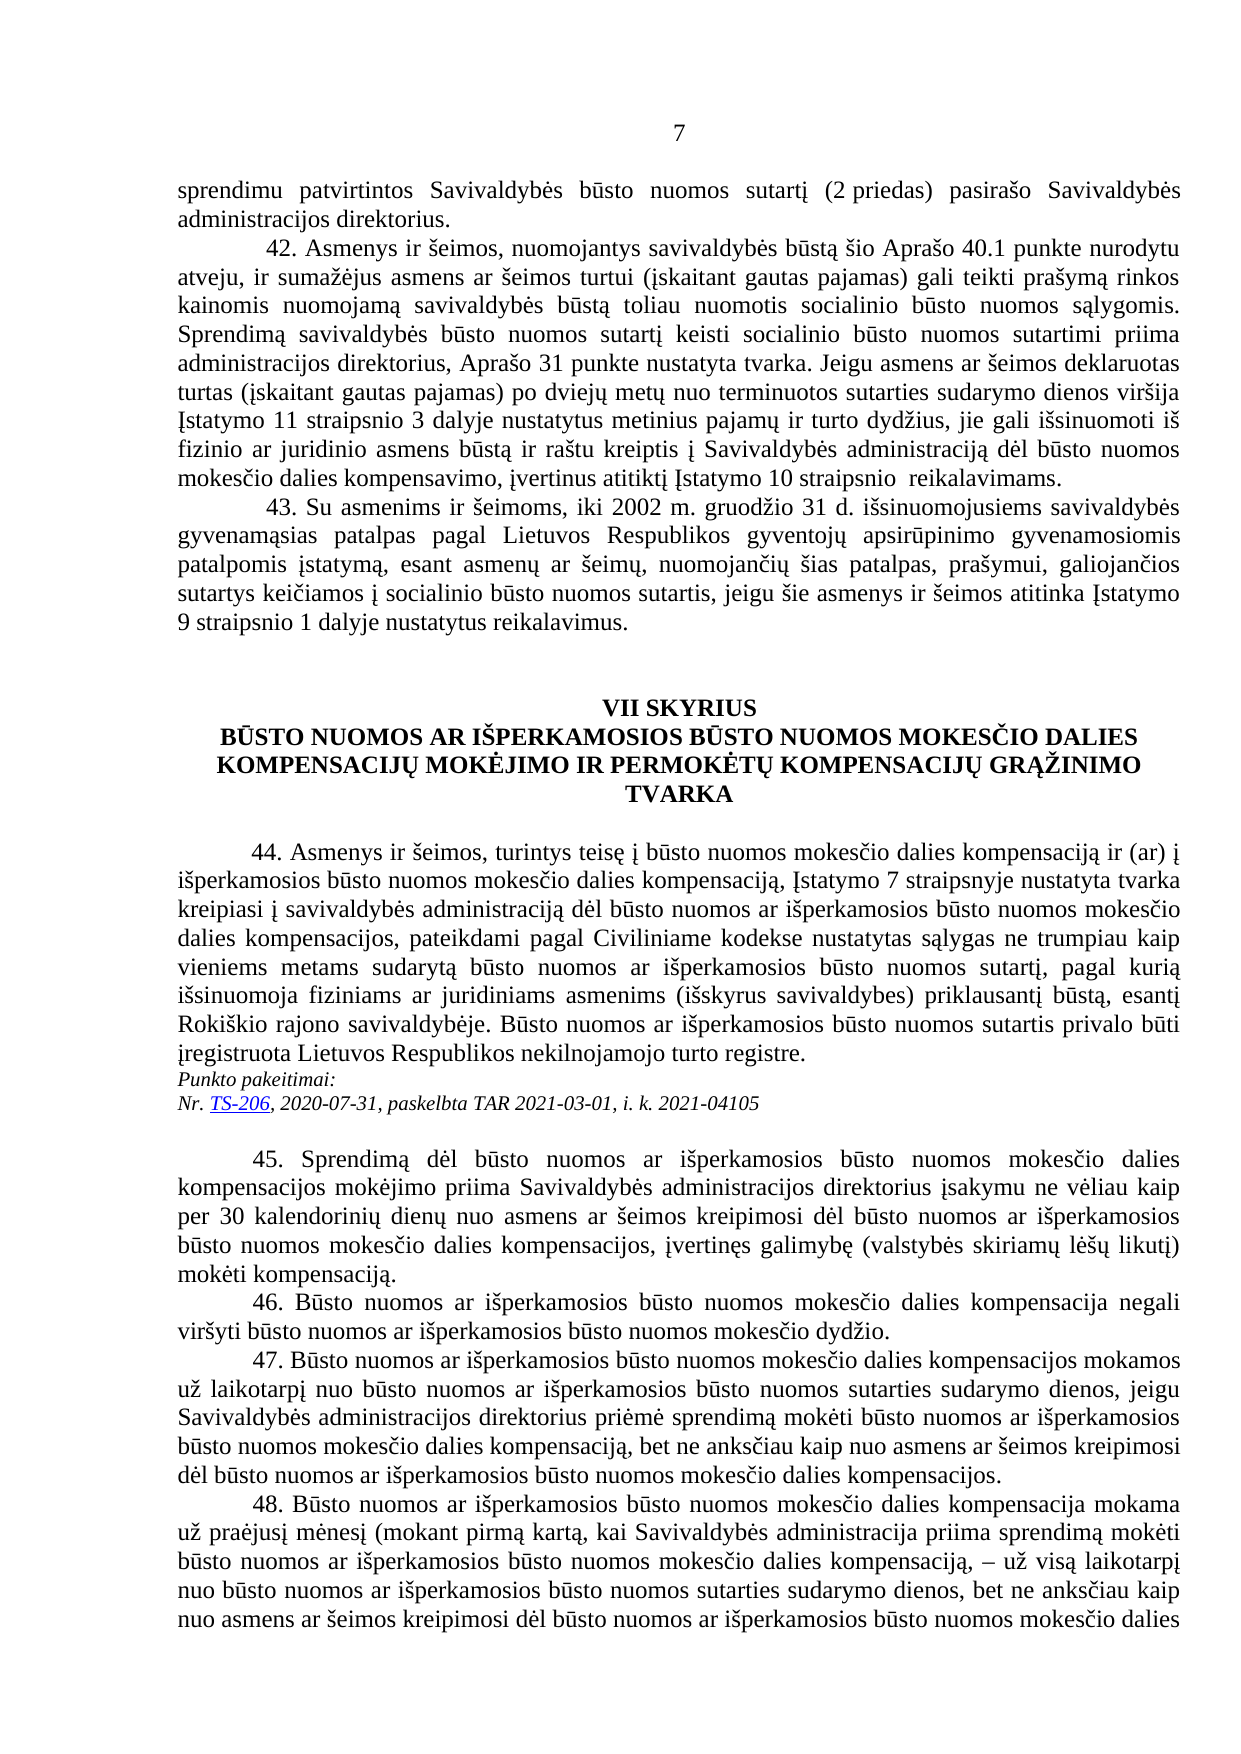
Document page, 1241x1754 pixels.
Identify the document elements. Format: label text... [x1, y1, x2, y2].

text 44. Asmenys ir šeimos, turintys teisę į būsto nuomos mokesčio dalies kompensaciją ir (ar) į išperkamosios būsto nuomos mokesčio dalies kompensaciją, Įstatymo 7 straipsnyje nustatyta tvarka kreipiasi į savivaldybės administraciją dėl būsto nuomos ar išperkamosios būsto nuomos mokesčio dalies kompensacijos, pateikdami pagal Civiliniame kodekse nustatytas sąlygas ne trumpiau kaip vieniems metams sudarytą būsto nuomos ar išperkamosios būsto nuomos sutartį, pagal kurią išsinuomoja fiziniams ar juridiniams asmenims (išskyrus savivaldybes) priklausantį būstą, esantį Rokiškio rajono savivaldybėje. Būsto nuomos ar išperkamosios būsto nuomos sutartis privalo būti įregistruota Lietuvos Respublikos nekilnojamojo turto registre. [177, 837, 1181, 1067]
text Punkto pakeitimai: [177, 1067, 1181, 1091]
text 45. Sprendimą dėl būsto nuomos ar išperkamosios būsto nuomos mokesčio dalies kompensacijos mokėjimo priima Savivaldybės administracijos direktorius įsakymu ne vėliau kaip per 30 kalendorinių dienų nuo asmens ar šeimos kreipimosi dėl būsto nuomos ar išperkamosios būsto nuomos mokesčio dalies kompensacijos, įvertinęs galimybę (valstybės skiriamų lėšų likutį) mokėti kompensaciją. [177, 1144, 1181, 1287]
text 48. Būsto nuomos ar išperkamosios būsto nuomos mokesčio dalies kompensacija mokama už praėjusį mėnesį (mokant pirmą kartą, kai Savivaldybės administracija priima sprendimą mokėti būsto nuomos ar išperkamosios būsto nuomos mokesčio dalies kompensaciją, – už visą laikotarpį nuo būsto nuomos ar išperkamosios būsto nuomos sutarties sudarymo dienos, bet ne anksčiau kaip nuo asmens ar šeimos kreipimosi dėl būsto nuomos ar išperkamosios būsto nuomos mokesčio dalies [177, 1489, 1181, 1632]
text BŪSTO NUOMOS AR IŠPERKAMOSIOS BŪSTO NUOMOS MOKESČIO DALIES KOMPENSACIJŲ MOKĖJIMO IR PERMOKĖTŲ KOMPENSACIJŲ GRĄŽINIMO TVARKA [177, 722, 1181, 808]
text VII SKYRIUS [177, 693, 1181, 722]
text 43. Su asmenims ir šeimoms, iki 2002 m. gruodžio 31 d. išsinuomojusiems savivaldybės gyvenamąsias patalpas pagal Lietuvos Respublikos gyventojų apsirūpinimo gyvenamosiomis patalpomis įstatymą, esant asmenų ar šeimų, nuomojančių šias patalpas, prašymui, galiojančios sutartys keičiamos į socialinio būsto nuomos sutartis, jeigu šie asmenys ir šeimos atitinka Įstatymo 9 straipsnio 1 dalyje nustatytus reikalavimus. [177, 492, 1181, 636]
text 46. Būsto nuomos ar išperkamosios būsto nuomos mokesčio dalies kompensacija negali viršyti būsto nuomos ar išperkamosios būsto nuomos mokesčio dydžio. [177, 1287, 1181, 1345]
text sprendimu patvirtintos Savivaldybės būsto nuomos sutartį (2 priedas) pasirašo Savivaldybės administracijos direktorius. [177, 176, 1181, 233]
text 42. Asmenys ir šeimos, nuomojantys savivaldybės būstą šio Aprašo 40.1 punkte nurodytu atveju, ir sumažėjus asmens ar šeimos turtui (įskaitant gautas pajamas) gali teikti prašymą rinkos kainomis nuomojamą savivaldybės būstą toliau nuomotis socialinio būsto nuomos sąlygomis. Sprendimą savivaldybės būsto nuomos sutartį keisti socialinio būsto nuomos sutartimi priima administracijos direktorius, Aprašo 31 punkte nustatyta tvarka. Jeigu asmens ar šeimos deklaruotas turtas (įskaitant gautas pajamas) po dviejų metų nuo terminuotos sutarties sudarymo dienos viršija Įstatymo 11 straipsnio 3 dalyje nustatytus metinius pajamų ir turto dydžius, jie gali išsinuomoti iš fizinio ar juridinio asmens būstą ir raštu kreiptis į Savivaldybės administraciją dėl būsto nuomos mokesčio dalies kompensavimo, įvertinus atitiktį Įstatymo 10 straipsnio reikalavimams. [177, 233, 1181, 492]
text 47. Būsto nuomos ar išperkamosios būsto nuomos mokesčio dalies kompensacijos mokamos už laikotarpį nuo būsto nuomos ar išperkamosios būsto nuomos sutarties sudarymo dienos, jeigu Savivaldybės administracijos direktorius priėmė sprendimą mokėti būsto nuomos ar išperkamosios būsto nuomos mokesčio dalies kompensaciją, bet ne anksčiau kaip nuo asmens ar šeimos kreipimosi dėl būsto nuomos ar išperkamosios būsto nuomos mokesčio dalies kompensacijos. [177, 1345, 1181, 1489]
text Nr. TS-206, 2020-07-31, paskelbta TAR 2021-03-01, i. k. 2021-04105 [177, 1091, 1181, 1115]
